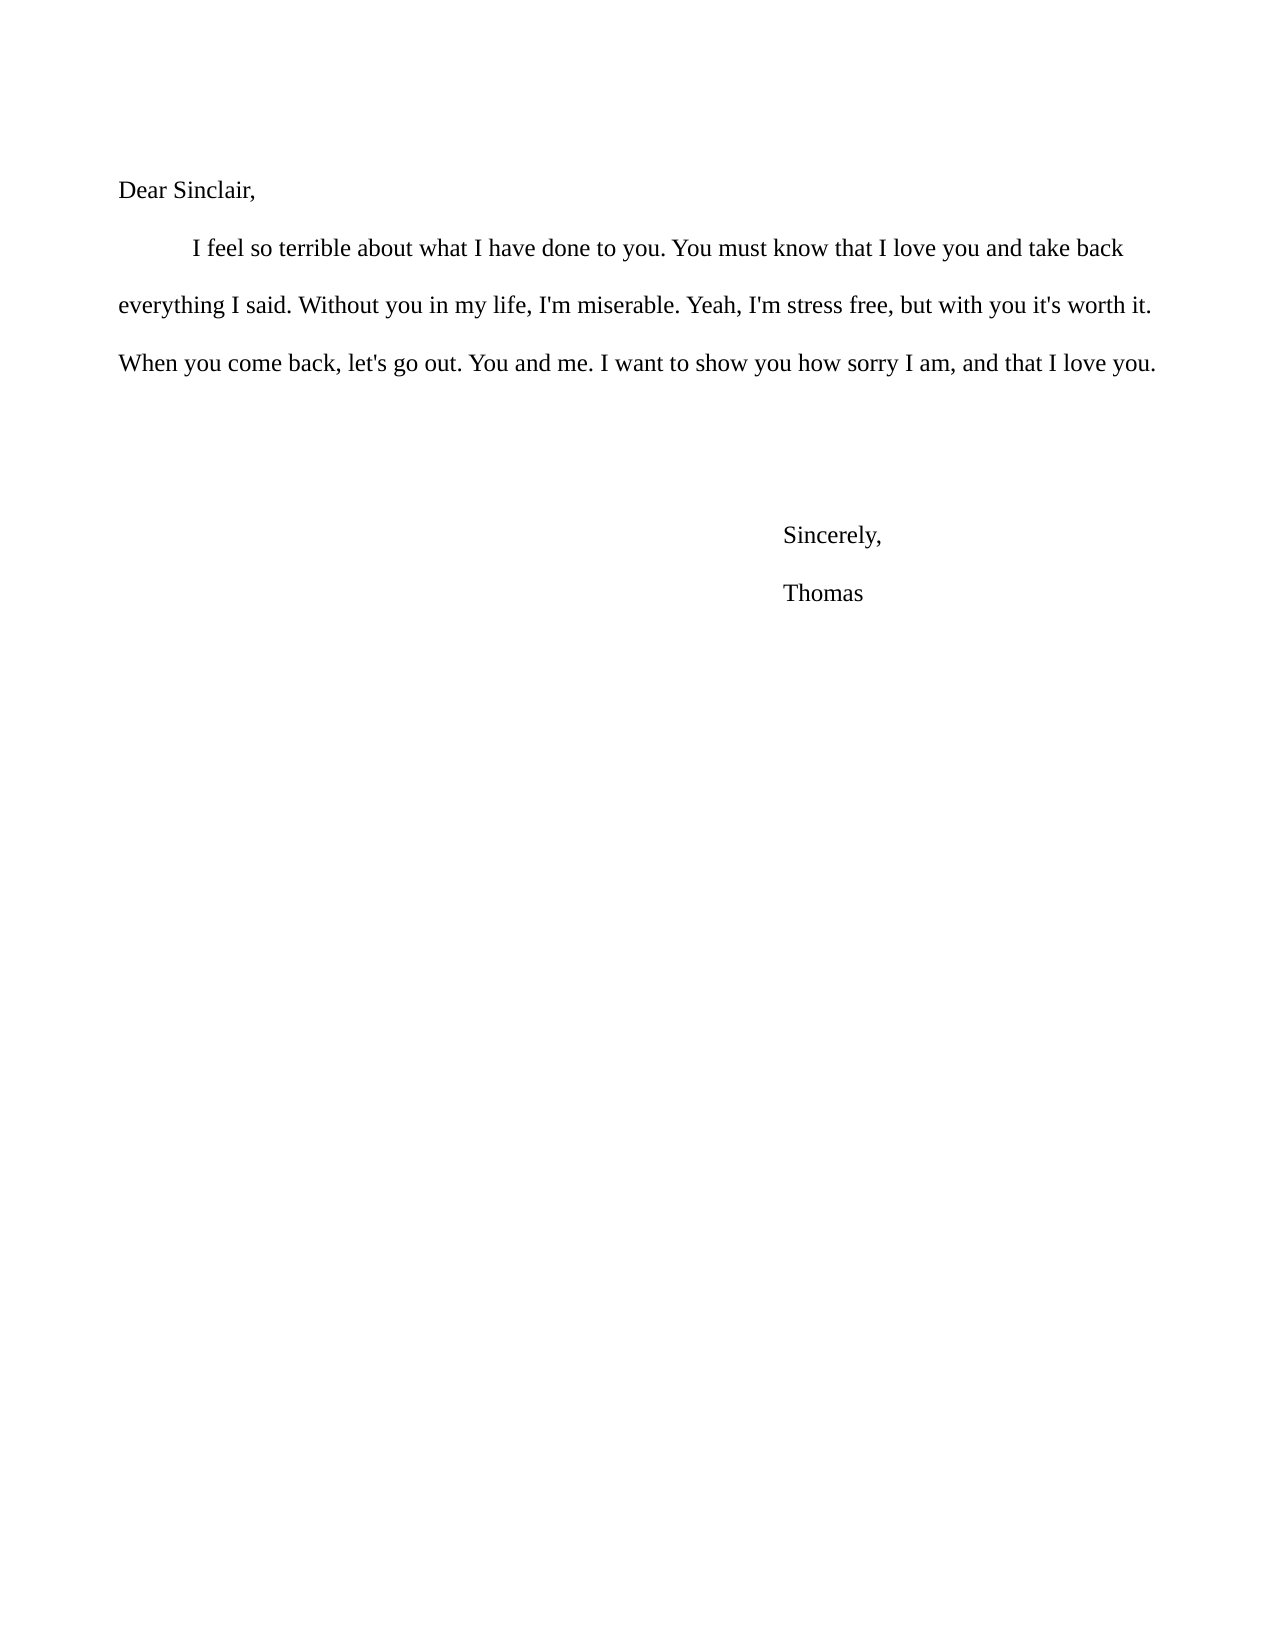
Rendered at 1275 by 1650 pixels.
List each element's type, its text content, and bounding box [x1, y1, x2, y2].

text I feel so terrible about what I have done to you. You must know that I love you and take back everything I said. Without you in my life, I'm miserable. Yeah, I'm stress free, but with you it's worth it. When you come back, let's go out. You and me. I want to show you how sorry I am, and that I love you. [118, 233, 1157, 377]
text Thomas [118, 578, 1157, 607]
text Sincerely, [118, 521, 1157, 549]
text Dear Sinclair, [118, 176, 1157, 204]
